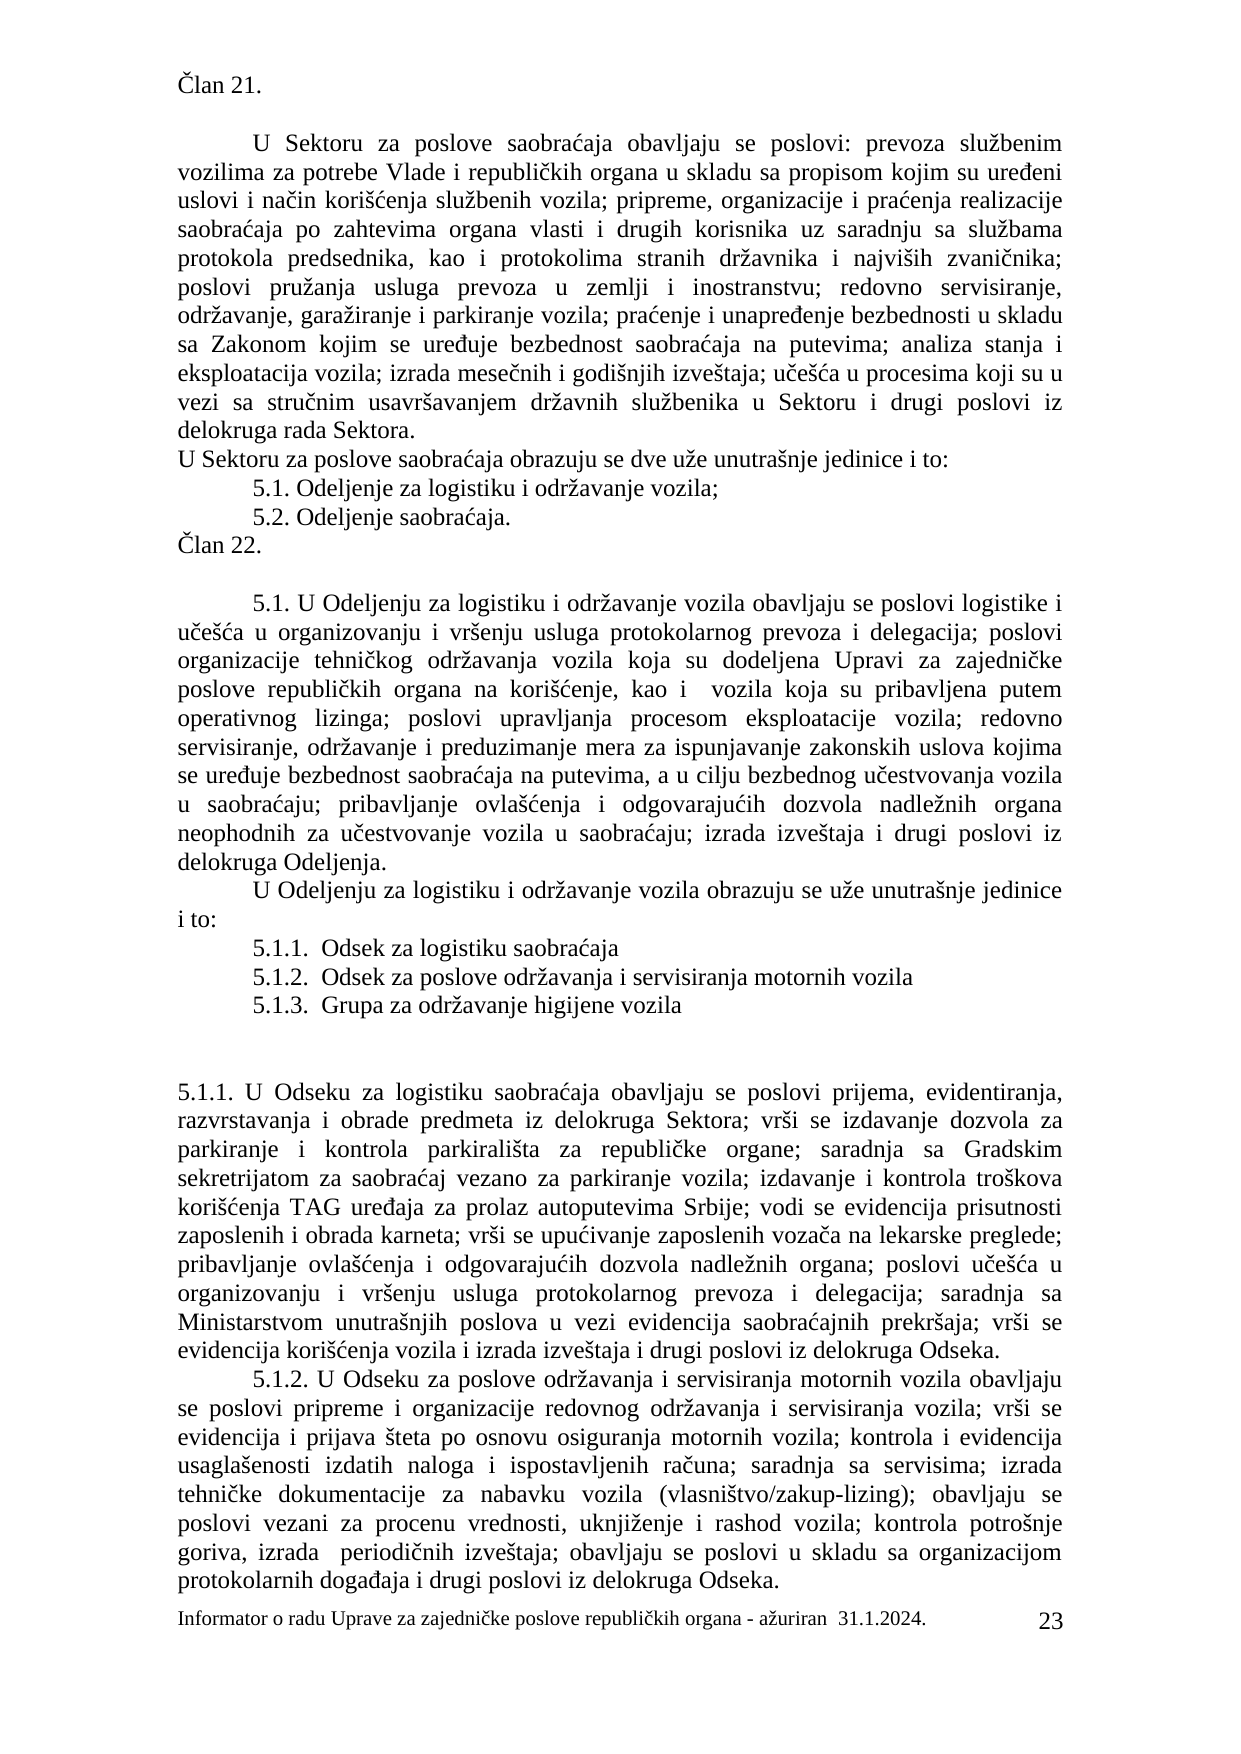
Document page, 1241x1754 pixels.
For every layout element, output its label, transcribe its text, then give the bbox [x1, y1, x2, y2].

subtitle U Odeljenju za logistiku i održavanje vozila obrazuju se uže unutrašnje jedinice i to: [177, 875, 1063, 933]
subtitle 5.1.2. Odsek za poslove održavanja i servisiranja motornih vozila [177, 962, 1063, 990]
subtitle Član 22. [177, 530, 1063, 559]
subtitle 5.2. Odeljenje saobraćaja. [177, 502, 1063, 530]
subtitle 5.1.1. Odsek za logistiku saobraćaja [177, 933, 1063, 962]
subtitle 5.1.2. U Odseku za poslove održavanja i servisiranja motornih vozila obavljaju se poslovi pripreme i organizacije redovnog održavanja i servisiranja vozila; vrši se evidencija i prijava šteta po osnovu osiguranja motornih vozila; kontrola i evidencija usaglašenosti izdatih naloga i ispostavljenih računa; saradnja sa servisima; izrada tehničke dokumentacije za nabavku vozila (vlasništvo/zakup-lizing); obavljaju se poslovi vezani za procenu vrednosti, uknjiženje i rashod vozila; kontrola potrošnje goriva, izrada periodičnih izveštaja; obavljaju se poslovi u skladu sa organizacijom protokolarnih događaja i drugi poslovi iz delokruga Odseka. [177, 1364, 1063, 1594]
subtitle 5.1. Odeljenje za logistiku i održavanje vozila; [177, 473, 1063, 502]
subtitle Član 21. [177, 70, 1063, 99]
subtitle 5.1. U Odeljenju za logistiku i održavanje vozila obavljaju se poslovi logistike i učešća u organizovanju i vršenju usluga protokolarnog prevoza i delegacija; poslovi organizacije tehničkog održavanja vozila koja su dodeljena Upravi za zajedničke poslove republičkih organa na korišćenje, kao i vozila koja su pribavljena putem operativnog lizinga; poslovi upravljanja procesom eksploatacije vozila; redovno servisiranje, održavanje i preduzimanje mera za ispunjavanje zakonskih uslova kojima se uređuje bezbednost saobraćaja na putevima, a u cilju bezbednog učestvovanja vozila u saobraćaju; pribavljanje ovlašćenja i odgovarajućih dozvola nadležnih organa neophodnih za učestvovanje vozila u saobraćaju; izrada izveštaja i drugi poslovi iz delokruga Odeljenja. [177, 588, 1063, 875]
subtitle U Sektoru za poslove saobraćaja obavljaju se poslovi: prevoza službenim vozilima za potrebe Vlade i republičkih organa u skladu sa propisom kojim su uređeni uslovi i način korišćenja službenih vozila; pripreme, organizacije i praćenja realizacije saobraćaja po zahtevima organa vlasti i drugih korisnika uz saradnju sa službama protokola predsednika, kao i protokolima stranih državnika i najviših zvaničnika; poslovi pružanja usluga prevoza u zemlji i inostranstvu; redovno servisiranje, održavanje, garažiranje i parkiranje vozila; praćenje i unapređenje bezbednosti u skladu sa Zakonom kojim se uređuje bezbednost saobraćaja na putevima; analiza stanja i eksploatacija vozila; izrada mesečnih i godišnjih izveštaja; učešća u procesima koji su u vezi sa stručnim usavršavanjem državnih službenika u Sektoru i drugi poslovi iz delokruga rada Sektora. [177, 128, 1063, 444]
subtitle 5.1.1. U Odseku za logistiku saobraćaja obavljaju se poslovi prijema, evidentiranja, razvrstavanja i obrade predmeta iz delokruga Sektora; vrši se izdavanje dozvola za parkiranje i kontrola parkirališta za republičke organe; saradnja sa Gradskim sekretrijatom za saobraćaj vezano za parkiranje vozila; izdavanje i kontrola troškova korišćenja TAG uređaja za prolaz autoputevima Srbije; vodi se evidencija prisutnosti zaposlenih i obrada karneta; vrši se upućivanje zaposlenih vozača na lekarske preglede; pribavljanje ovlašćenja i odgovarajućih dozvola nadležnih organa; poslovi učešća u organizovanju i vršenju usluga protokolarnog prevoza i delegacija; saradnja sa Ministarstvom unutrašnjih poslova u vezi evidencija saobraćajnih prekršaja; vrši se evidencija korišćenja vozila i izrada izveštaja i drugi poslovi iz delokruga Odseka. [177, 1077, 1063, 1364]
subtitle U Sektoru za poslove saobraćaja obrazuju se dve uže unutrašnje jedinice i to: [177, 444, 1063, 473]
subtitle 5.1.3. Grupa za održavanje higijene vozila [177, 990, 1063, 1019]
